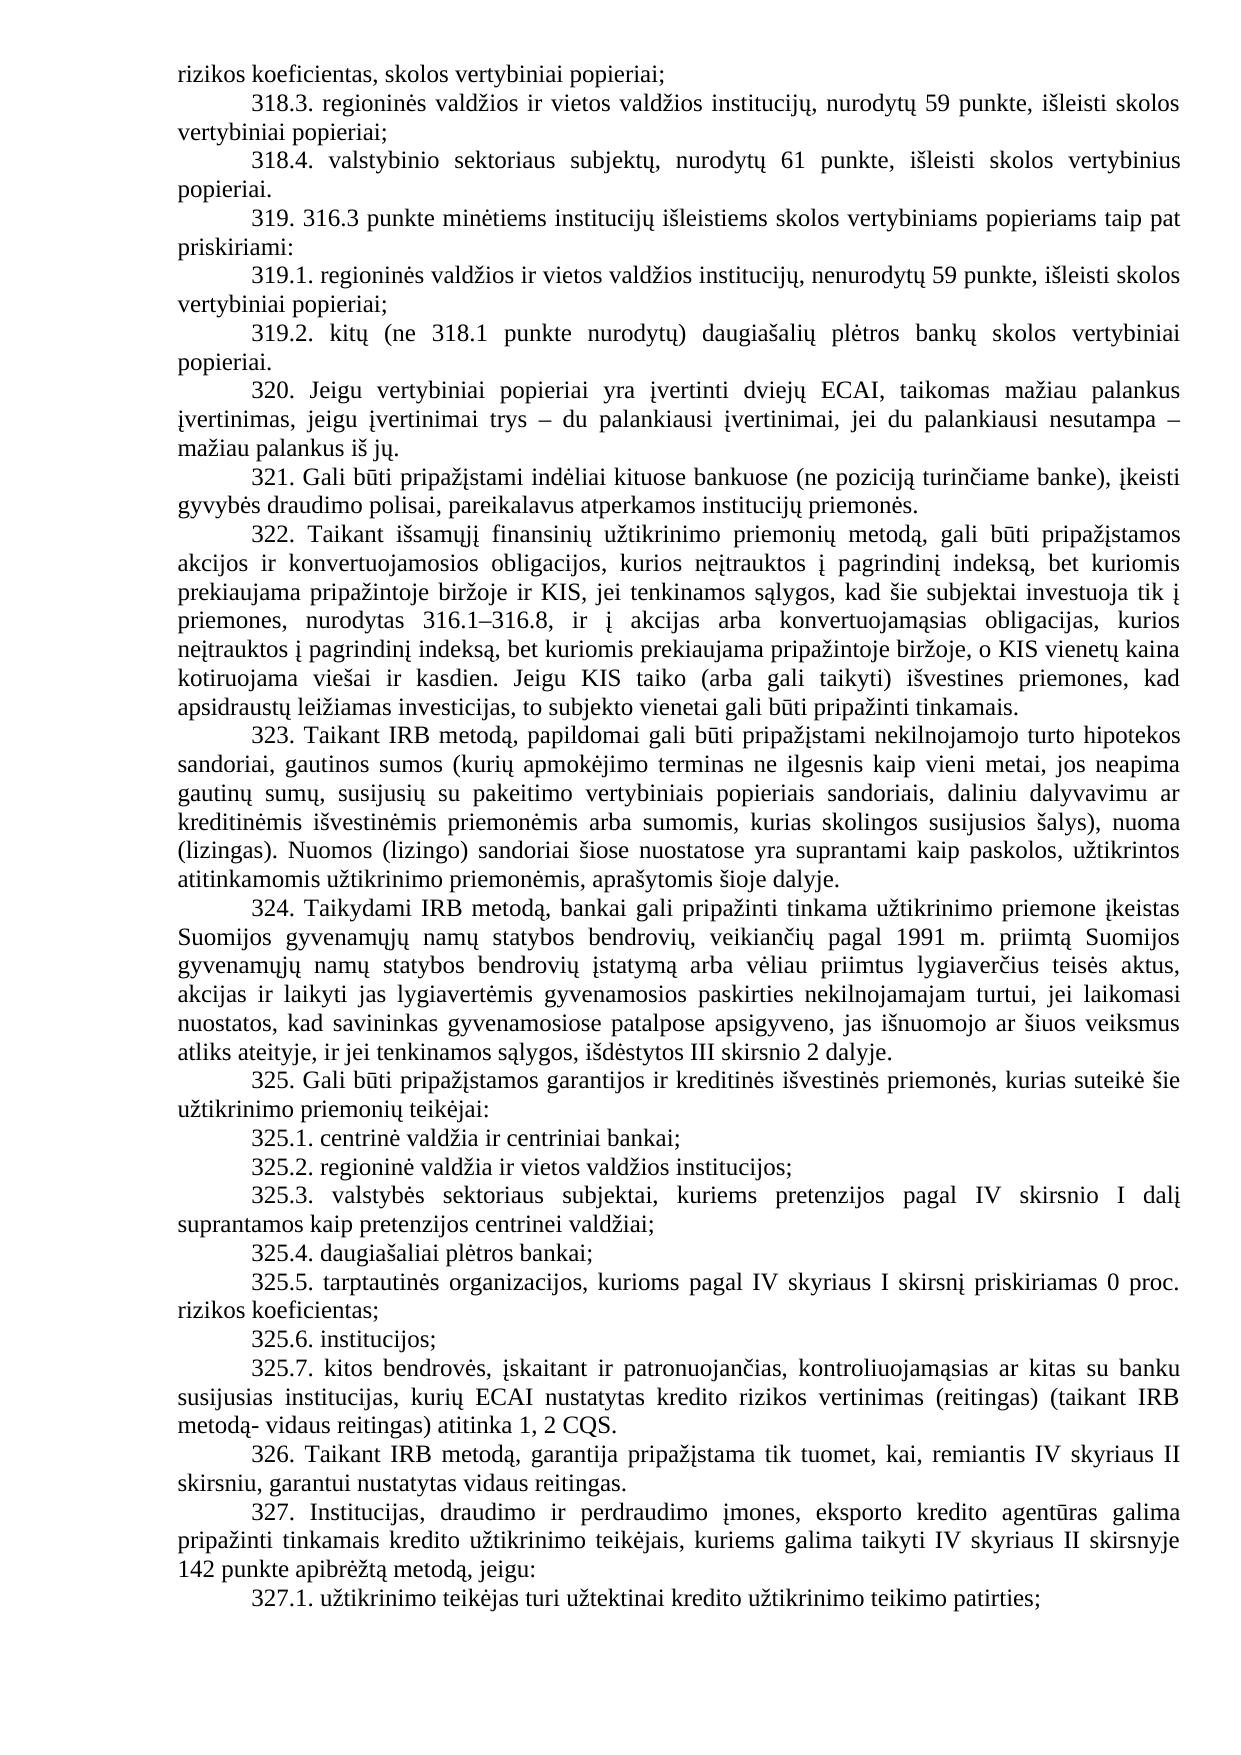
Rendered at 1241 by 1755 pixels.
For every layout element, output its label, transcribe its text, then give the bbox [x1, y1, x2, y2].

text 324. Taikydami IRB metodą, bankai gali pripažinti tinkama užtikrinimo priemone įkeistas Suomijos gyvenamųjų namų statybos bendrovių, veikiančių pagal 1991 m. priimtą Suomijos gyvenamųjų namų statybos bendrovių įstatymą arba vėliau priimtus lygiaverčius teisės aktus, akcijas ir laikyti jas lygiavertėmis gyvenamosios paskirties nekilnojamajam turtui, jei laikomasi nuostatos, kad savininkas gyvenamosiose patalpose apsigyveno, jas išnuomojo ar šiuos veiksmus atliks ateityje, ir jei tenkinamos sąlygos, išdėstytos III skirsnio 2 dalyje. [177, 893, 1181, 1065]
text 318.3. regioninės valdžios ir vietos valdžios institucijų, nurodytų 59 punkte, išleisti skolos vertybiniai popieriai; [177, 88, 1181, 145]
text 325.6. institucijos; [177, 1324, 1181, 1353]
text 325.2. regioninė valdžia ir vietos valdžios institucijos; [177, 1152, 1181, 1180]
text 325.7. kitos bendrovės, įskaitant ir patronuojančias, kontroliuojamąsias ar kitas su banku susijusias institucijas, kurių ECAI nustatytas kredito rizikos vertinimas (reitingas) (taikant IRB metodą- vidaus reitingas) atitinka 1, 2 CQS. [177, 1353, 1181, 1439]
text 327. Institucijas, draudimo ir perdraudimo įmones, eksporto kredito agentūras galima pripažinti tinkamais kredito užtikrinimo teikėjais, kuriems galima taikyti IV skyriaus II skirsnyje 142 punkte apibrėžtą metodą, jeigu: [177, 1497, 1181, 1583]
text 325.1. centrinė valdžia ir centriniai bankai; [177, 1123, 1181, 1152]
text 320. Jeigu vertybiniai popieriai yra įvertinti dviejų ECAI, taikomas mažiau palankus įvertinimas, jeigu įvertinimai trys – du palankiausi įvertinimai, jei du palankiausi nesutampa – mažiau palankus iš jų. [177, 375, 1181, 462]
text rizikos koeficientas, skolos vertybiniai popieriai; [177, 59, 1181, 88]
text 318.4. valstybinio sektoriaus subjektų, nurodytų 61 punkte, išleisti skolos vertybinius popieriai. [177, 145, 1181, 203]
text 325.5. tarptautinės organizacijos, kurioms pagal IV skyriaus I skirsnį priskiriamas 0 proc. rizikos koeficientas; [177, 1267, 1181, 1324]
text 326. Taikant IRB metodą, garantija pripažįstama tik tuomet, kai, remiantis IV skyriaus II skirsniu, garantui nustatytas vidaus reitingas. [177, 1439, 1181, 1497]
text 322. Taikant išsamųjį finansinių užtikrinimo priemonių metodą, gali būti pripažįstamos akcijos ir konvertuojamosios obligacijos, kurios neįtrauktos į pagrindinį indeksą, bet kuriomis prekiaujama pripažintoje biržoje ir KIS, jei tenkinamos sąlygos, kad šie subjektai investuoja tik į priemones, nurodytas 316.1–316.8, ir į akcijas arba konvertuojamąsias obligacijas, kurios neįtrauktos į pagrindinį indeksą, bet kuriomis prekiaujama pripažintoje biržoje, o KIS vienetų kaina kotiruojama viešai ir kasdien. Jeigu KIS taiko (arba gali taikyti) išvestines priemones, kad apsidraustų leižiamas investicijas, to subjekto vienetai gali būti pripažinti tinkamais. [177, 519, 1181, 720]
text 319.1. regioninės valdžios ir vietos valdžios institucijų, nenurodytų 59 punkte, išleisti skolos vertybiniai popieriai; [177, 260, 1181, 318]
text 325.3. valstybės sektoriaus subjektai, kuriems pretenzijos pagal IV skirsnio I dalį suprantamos kaip pretenzijos centrinei valdžiai; [177, 1180, 1181, 1238]
text 319. 316.3 punkte minėtiems institucijų išleistiems skolos vertybiniams popieriams taip pat priskiriami: [177, 203, 1181, 260]
text 321. Gali būti pripažįstami indėliai kituose bankuose (ne poziciją turinčiame banke), įkeisti gyvybės draudimo polisai, pareikalavus atperkamos institucijų priemonės. [177, 462, 1181, 519]
text 319.2. kitų (ne 318.1 punkte nurodytų) daugiašalių plėtros bankų skolos vertybiniai popieriai. [177, 318, 1181, 375]
text 327.1. užtikrinimo teikėjas turi užtektinai kredito užtikrinimo teikimo patirties; [177, 1583, 1181, 1612]
text 325. Gali būti pripažįstamos garantijos ir kreditinės išvestinės priemonės, kurias suteikė šie užtikrinimo priemonių teikėjai: [177, 1065, 1181, 1123]
text 323. Taikant IRB metodą, papildomai gali būti pripažįstami nekilnojamojo turto hipotekos sandoriai, gautinos sumos (kurių apmokėjimo terminas ne ilgesnis kaip vieni metai, jos neapima gautinų sumų, susijusių su pakeitimo vertybiniais popieriais sandoriais, daliniu dalyvavimu ar kreditinėmis išvestinėmis priemonėmis arba sumomis, kurias skolingos susijusios šalys), nuoma (lizingas). Nuomos (lizingo) sandoriai šiose nuostatose yra suprantami kaip paskolos, užtikrintos atitinkamomis užtikrinimo priemonėmis, aprašytomis šioje dalyje. [177, 720, 1181, 893]
text 325.4. daugiašaliai plėtros bankai; [177, 1238, 1181, 1267]
